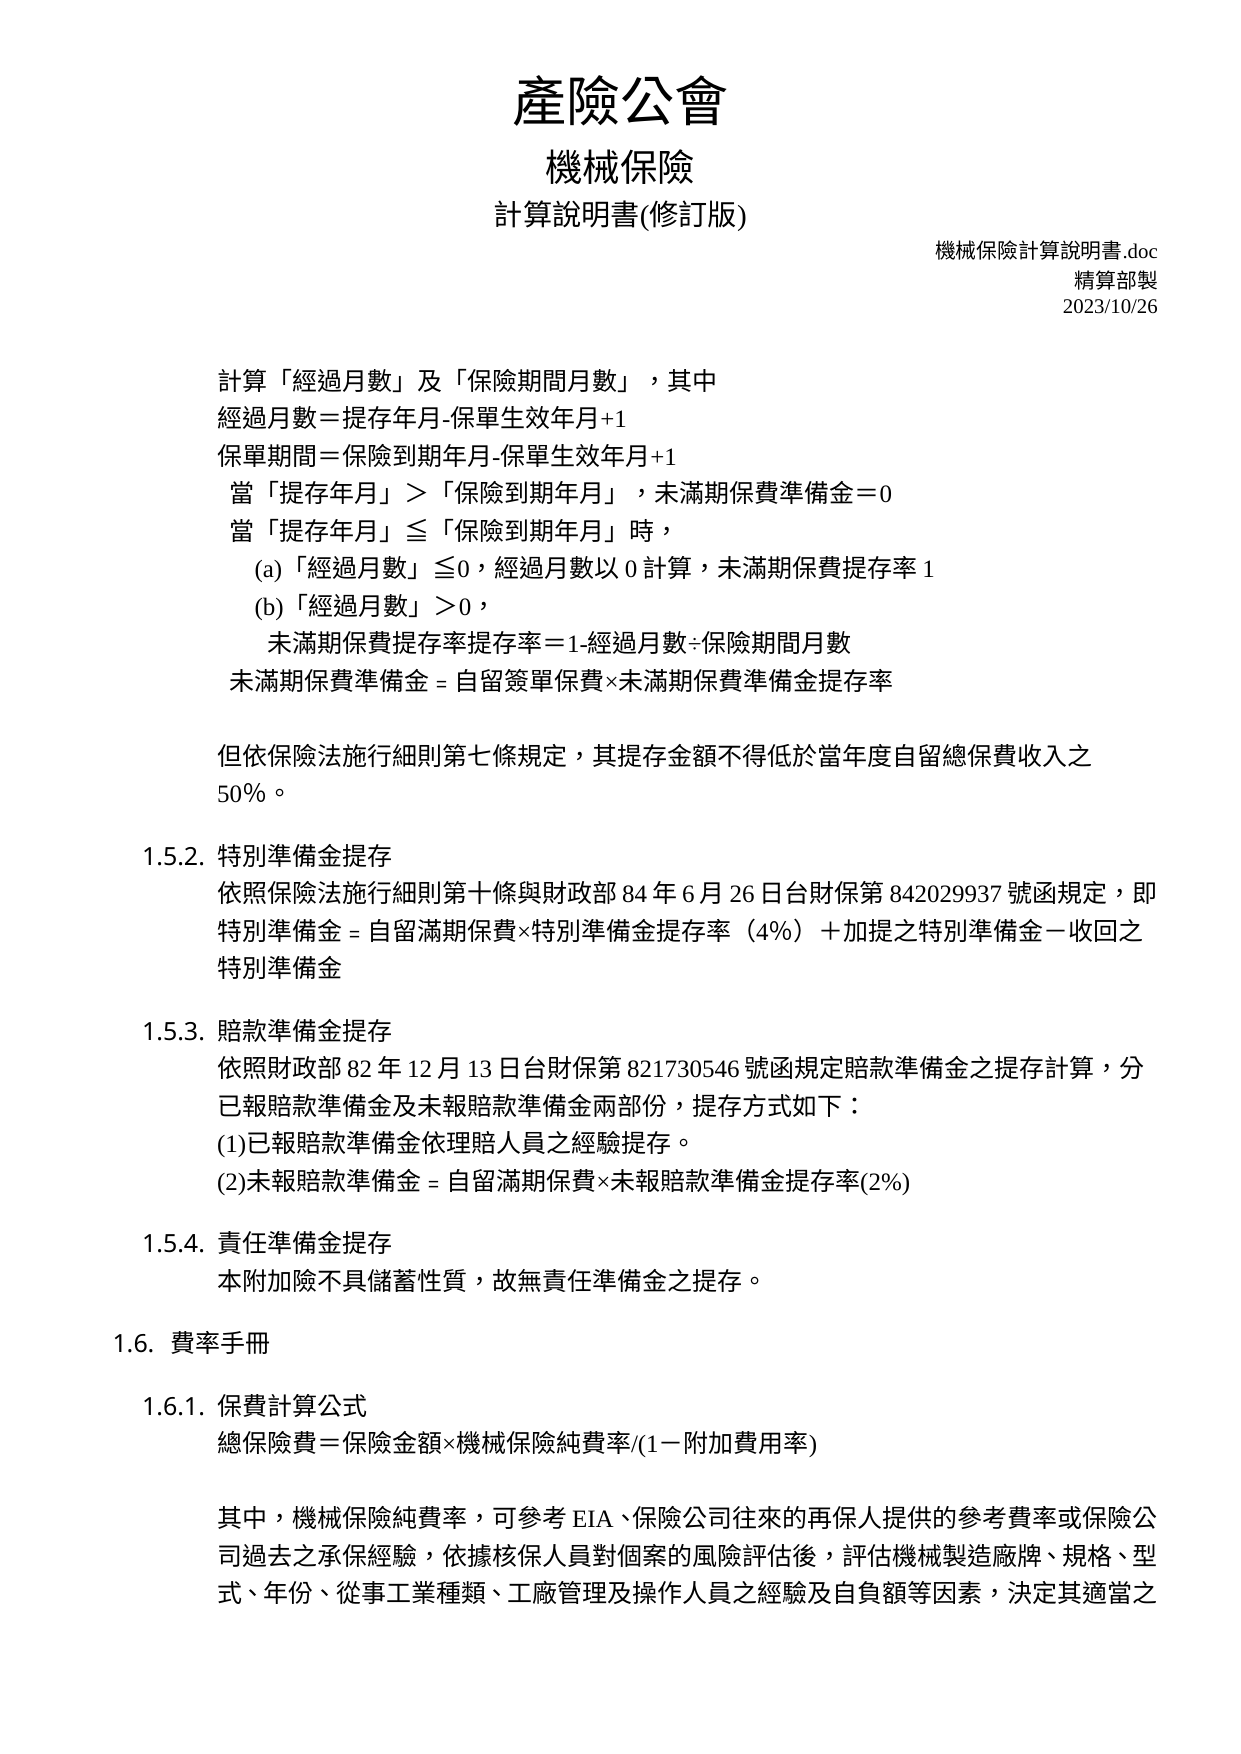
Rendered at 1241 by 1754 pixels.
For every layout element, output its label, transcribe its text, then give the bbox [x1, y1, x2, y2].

list 責任準備金提存 本附加險不具儲蓄性質，故無責任準備金之提存。 [142, 1223, 1157, 1298]
list 計算「經過月數」及「保險期間月數」，其中 經過月數＝提存年月-保單生效年月+1 保單期間＝保險到期年月-保單生效年月+1 當「提存年月」＞「保險到期年月」，未滿期保費準備金＝0 當「提存年月」≦「保險到期年月」時， (a)「經過月數」≦0，經過月數以0計算，未滿期保費提存率1 (b)「經過月數」＞0， 未滿期保費提存率提存率＝1-經過月數÷保險期間月數 未滿期保費準備金﹦自留簽單保費×未滿期保費準備金提存率 但依保險法施行細則第七條規定，其提存金額不得低於當年度自留總保費收入之50％。 [142, 323, 1157, 811]
list 費率手冊 [112, 1323, 1157, 1361]
list 賠款準備金提存 依照財政部82年12月13日台財保第821730546號函規定賠款準備金之提存計算，分已報賠款準備金及未報賠款準備金兩部份，提存方式如下： (1)已報賠款準備金依理賠人員之經驗提存。 (2)未報賠款準備金﹦自留滿期保費×未報賠款準備金提存率(2%) [142, 1011, 1157, 1198]
list 保費計算公式 總保險費＝保險金額×機械保險純費率/(1－附加費用率) 其中，機械保險純費率，可參考EIA、保險公司往來的再保人提供的參考費率或保險公司過去之承保經驗，依據核保人員對個案的風險評估後，評估機械製造廠牌、規格、型式、年份、從事工業種類、工廠管理及操作人員之經驗及自負額等因素，決定其適當之費率。 [142, 1386, 1157, 1611]
list 特別準備金提存 依照保險法施行細則第十條與財政部84年6月26日台財保第842029937號函規定，即 特別準備金﹦自留滿期保費×特別準備金提存率（4％）＋加提之特別準備金－收回之特別準備金 [142, 836, 1157, 986]
